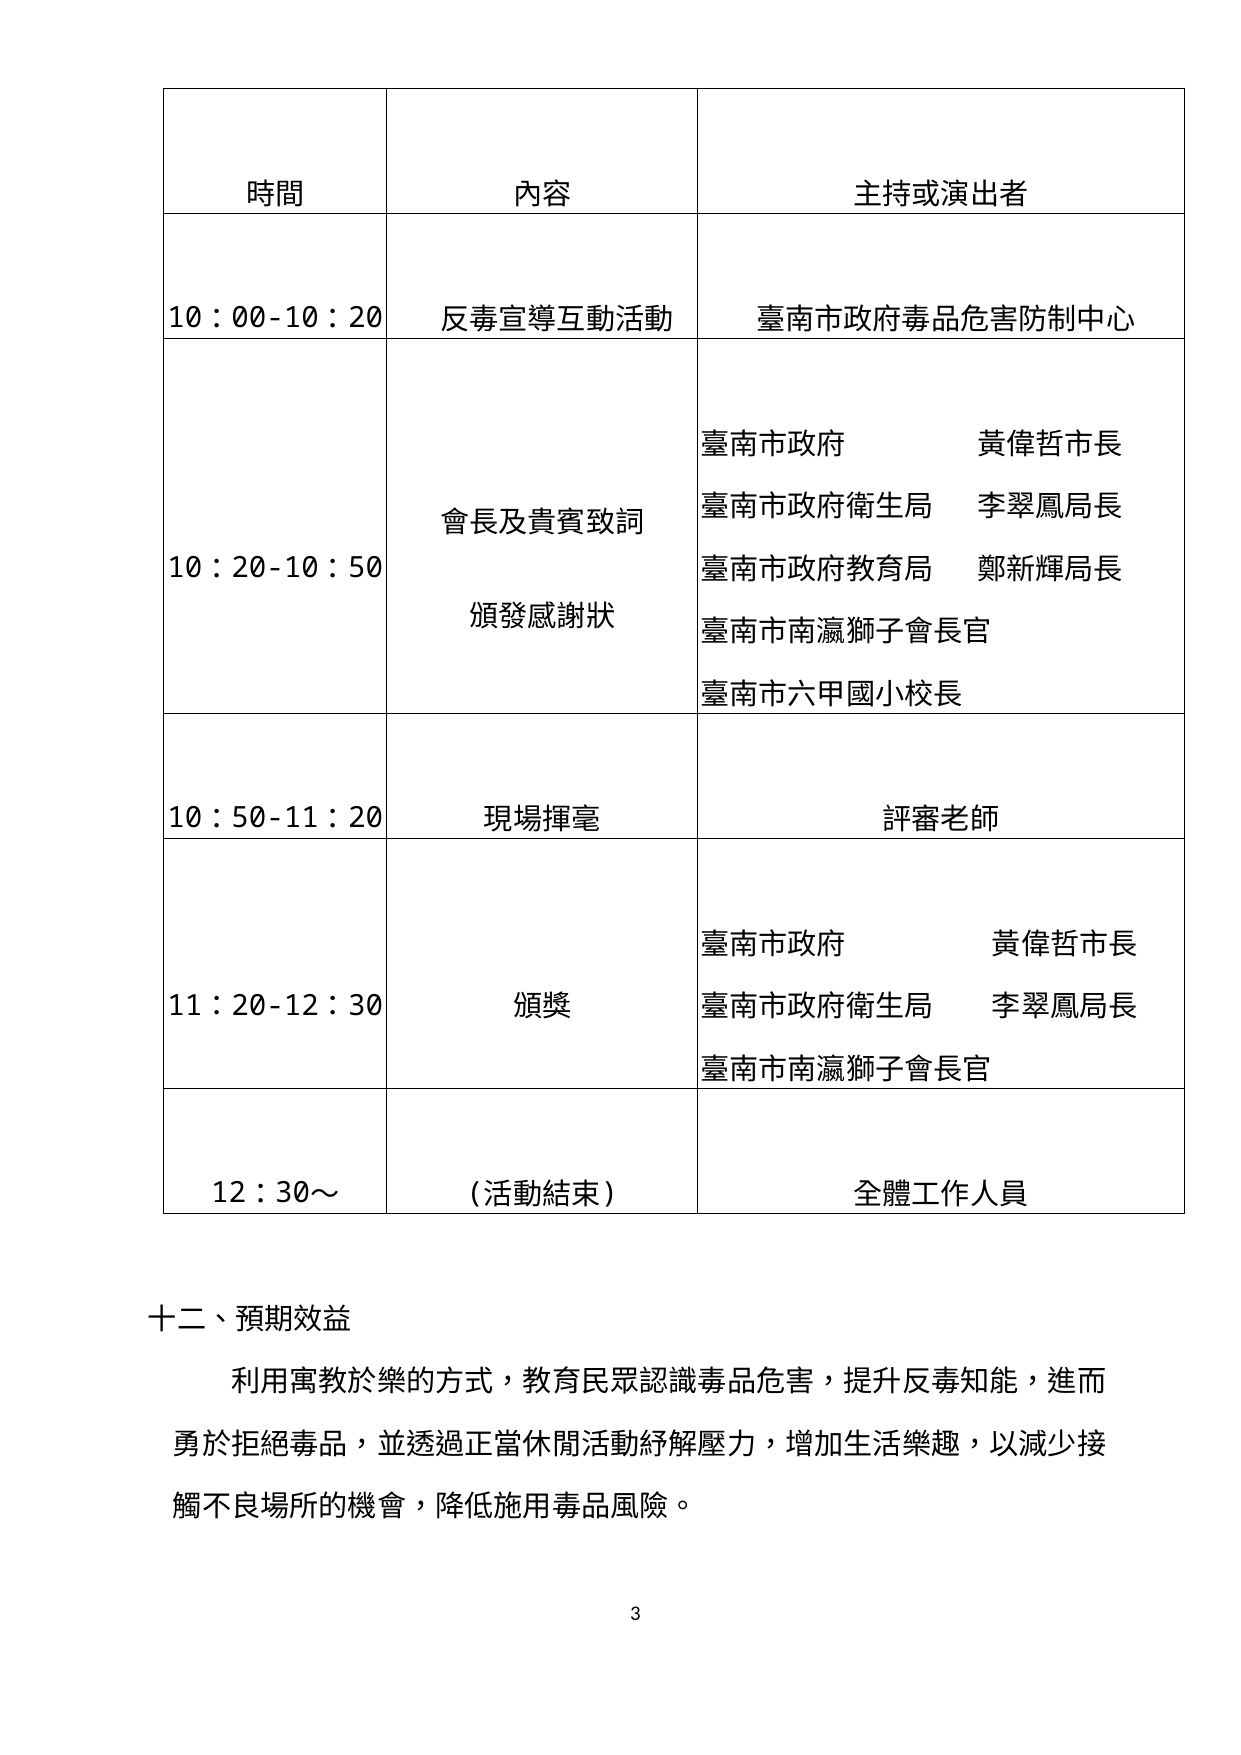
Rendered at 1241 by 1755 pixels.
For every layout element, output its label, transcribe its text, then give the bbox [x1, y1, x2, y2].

table_cell 10：50-11：20 [164, 714, 386, 837]
table_cell 現場揮毫 [387, 714, 697, 837]
table_cell 頒獎 [387, 839, 697, 1087]
table_cell 12：30～ [164, 1089, 386, 1212]
table_cell 臺南市政府 黃偉哲市長 臺南市政府衛生局 李翠鳳局長 臺南市政府教育局 鄭新輝局長 臺南市南瀛獅子會長官 臺南市六甲國小校長 [698, 339, 1184, 712]
table_cell 反毒宣導互動活動 [387, 214, 697, 337]
text 十二、預期效益 [148, 1275, 1122, 1337]
table_cell 臺南市政府毒品危害防制中心 [698, 214, 1184, 337]
table_cell 全體工作人員 [698, 1089, 1184, 1212]
table_cell 10：00-10：20 [164, 214, 386, 337]
table_cell 11：20-12：30 [164, 839, 386, 1087]
table_header 時間 [164, 89, 386, 212]
text 利用寓教於樂的方式，教育民眾認識毒品危害，提升反毒知能，進而勇於拒絕毒品，並透過正當休閒活動紓解壓力，增加生活樂趣，以減少接觸不良場所的機會，降低施用毒品風險。 [173, 1337, 1122, 1525]
table_cell 評審老師 [698, 714, 1184, 837]
table_cell (活動結束) [387, 1089, 697, 1212]
table_header 主持或演出者 [698, 89, 1184, 212]
table_header 內容 [387, 89, 697, 212]
table_cell 10：20-10：50 [164, 339, 386, 712]
table_cell 會長及貴賓致詞 頒發感謝狀 [387, 339, 697, 712]
table_cell 臺南市政府 黃偉哲市長 臺南市政府衛生局 李翠鳳局長 臺南市南瀛獅子會長官 [698, 839, 1184, 1087]
